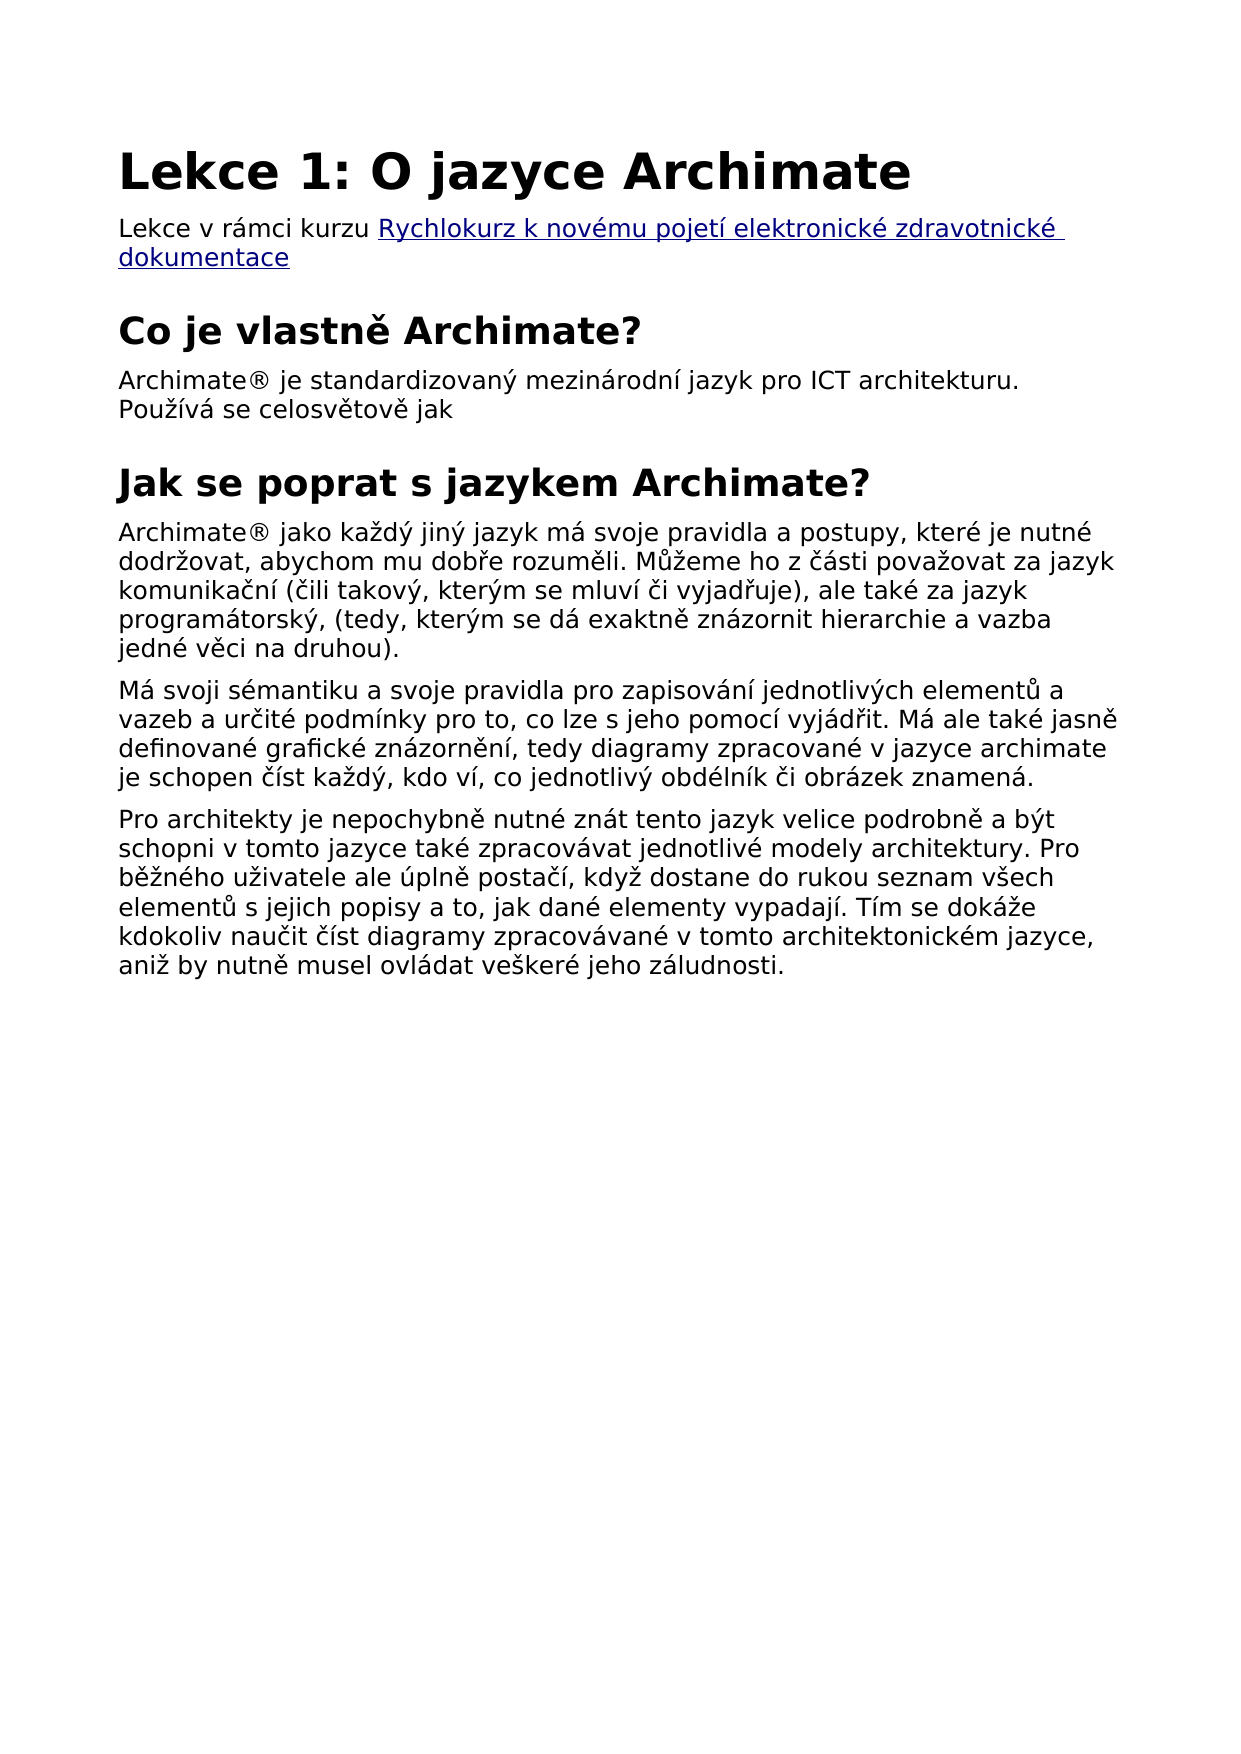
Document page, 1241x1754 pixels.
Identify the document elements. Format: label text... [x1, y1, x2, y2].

text Lekce v rámci kurzu Rychlokurz k novému pojetí elektronické zdravotnické dokumentace [118, 214, 1122, 272]
subtitle Jak se poprat s jazykem Archimate? [118, 462, 1122, 505]
subtitle Lekce 1: O jazyce Archimate [118, 143, 1122, 201]
text Má svoji sémantiku a svoje pravidla pro zapisování jednotlivých elementů a vazeb a určité podmínky pro to, co lze s jeho pomocí vyjádřit. Má ale také jasně definované grafické znázornění, tedy diagramy zpracované v jazyce archimate je schopen číst každý, kdo ví, co jednotlivý obdélník či obrázek znamená. [118, 676, 1122, 793]
text Archimate® jako každý jiný jazyk má svoje pravidla a postupy, které je nutné dodržovat, abychom mu dobře rozuměli. Můžeme ho z části považovat za jazyk komunikační (čili takový, kterým se mluví či vyjadřuje), ale také za jazyk programátorský, (tedy, kterým se dá exaktně znázornit hierarchie a vazba jedné věci na druhou). [118, 518, 1122, 664]
text Pro architekty je nepochybně nutné znát tento jazyk velice podrobně a být schopni v tomto jazyce také zpracovávat jednotlivé modely architektury. Pro běžného uživatele ale úplně postačí, když dostane do rukou seznam všech elementů s jejich popisy a to, jak dané elementy vypadají. Tím se dokáže kdokoliv naučit číst diagramy zpracovávané v tomto architektonickém jazyce, aniž by nutně musel ovládat veškeré jeho záludnosti. [118, 805, 1122, 980]
text Archimate® je standardizovaný mezinárodní jazyk pro ICT architekturu. Používá se celosvětově jak [118, 366, 1122, 424]
subtitle Co je vlastně Archimate? [118, 310, 1122, 353]
